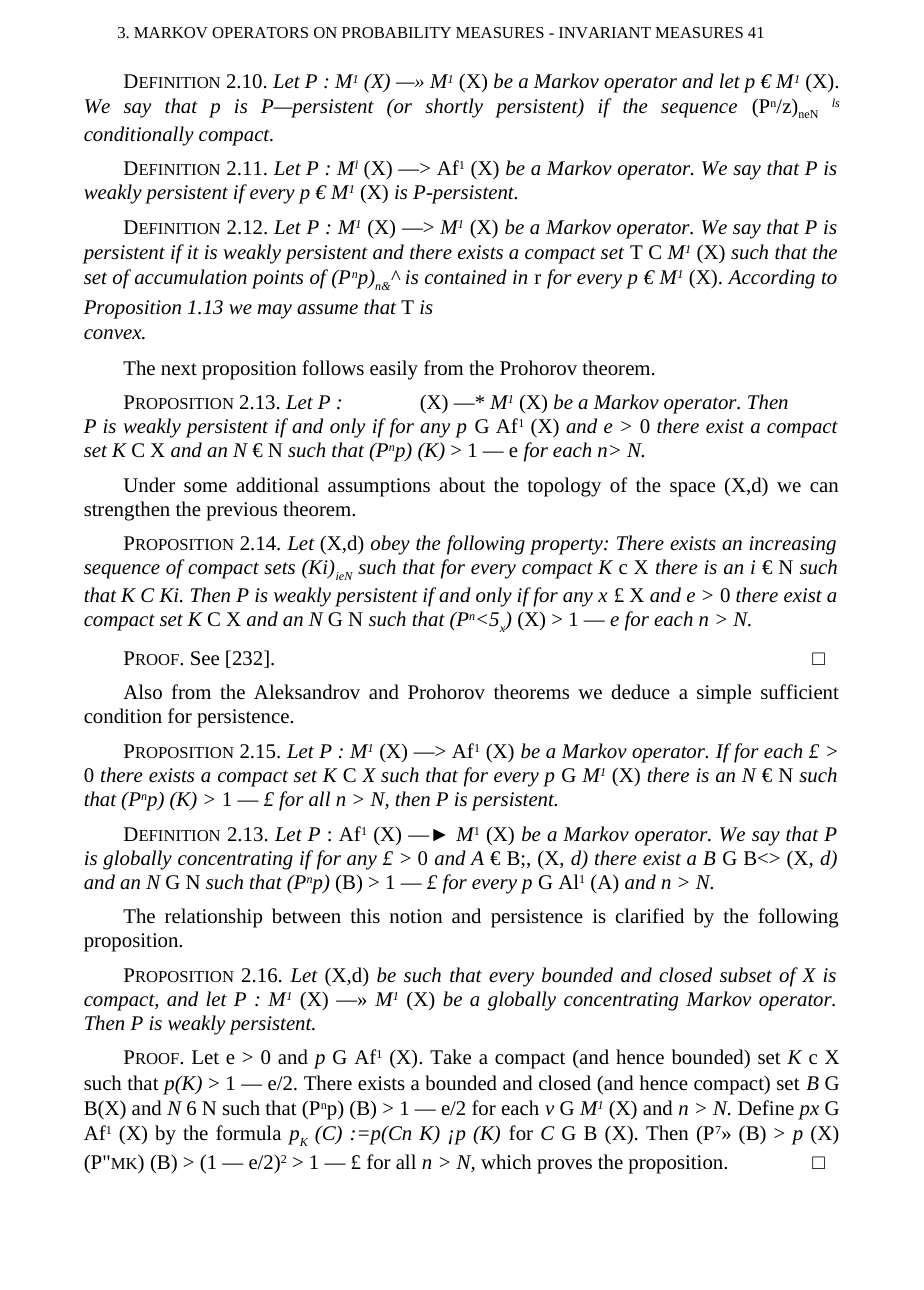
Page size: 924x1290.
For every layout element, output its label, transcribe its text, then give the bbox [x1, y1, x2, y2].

text Proposition 2.14. Let (X,d) obey the following property: There exists an increasing sequence of compact sets (Ki)ieN such that for every compact K c X there is an i € N such that K C Ki. Then P is weakly persistent if and only if for any x £ X and e > 0 there exist a compact set K C X and an N G N such that (Pn<5x) (X) > 1 — e for each n > N. [83, 531, 839, 635]
text Definition 2.10. Let P : M1 (X) —» M1 (X) be a Markov operator and let p € M1 (X). We say that p is P—persistent (or shortly persistent) if the sequence (Pn/z)neN ls conditionally compact. [83, 69, 839, 146]
text Proposition 2.13. Let P : (X) —* M1 (X) be a Markov operator. Then [83, 390, 839, 414]
text Proof. See [232]. □ [83, 646, 839, 670]
text P is weakly persistent if and only if for any p G Af1 (X) and e > 0 there exist a compact set K C X and an N € N such that (Pnp) (K) > 1 — e for each n> N. [83, 414, 839, 462]
text convex. [83, 320, 839, 344]
text Definition 2.13. Let P : Af1 (X) —► M1 (X) be a Markov operator. We say that P is globally concentrating if for any £ > 0 and A € B;, (X, d) there exist a B G B<> (X, d) and an N G N such that (Pnp) (B) > 1 — £ for every p G Al1 (A) and n > N. [83, 821, 839, 894]
text The relationship between this notion and persistence is clarified by the following proposition. [83, 904, 839, 952]
text The next proposition follows easily from the Prohorov theorem. [83, 355, 839, 379]
text 3. MARKOV OPERATORS ON PROBABILITY MEASURES - INVARIANT MEASURES 41 [117, 23, 831, 42]
text Under some additional assumptions about the topology of the space (X,d) we can strengthen the previous theorem. [83, 472, 839, 521]
text Also from the Aleksandrov and Prohorov theorems we deduce a simple sufficient condition for persistence. [83, 680, 839, 728]
text Proof. Let e > 0 and p G Af1 (X). Take a compact (and hence boun­ded) set K c X such that p(K) > 1 — e/2. There exists a bounded and closed (and hence compact) set B G B(X) and N 6 N such that (Pnp) (B) > 1 — e/2 for each v G M1 (X) and n > N. Define px G Af1 (X) by the formula pK (C) :=p(Cn K) ¡p (K) for C G B (X). Then (P7» (B) > p (X) (P"mk) (B) > (1 — e/2)2 > 1 — £ for all n > N, which proves the proposition. □ [83, 1045, 839, 1174]
text Definition 2.12. Let P : M1 (X) —> M1 (X) be a Markov operator. We say that P is persistent if it is weakly persistent and there exists a compact set T C M1 (X) such that the set of accumulation points of (Pnp)n&^ is contained in r for every p € M1 (X). According to Proposition 1.13 we may assume that T is [83, 215, 839, 319]
text Proposition 2.15. Let P : M1 (X) —> Af1 (X) be a Markov operator. If for each £ > 0 there exists a compact set K C X such that for every p G M1 (X) there is an N € N such that (Pnp) (K) > 1 — £ for all n > N, then P is persistent. [83, 739, 839, 811]
text Definition 2.11. Let P : Ml (X) —> Af1 (X) be a Markov operator. We say that P is weakly persistent if every p € M1 (X) is P-persistent. [83, 156, 839, 204]
text Proposition 2.16. Let (X,d) be such that every bounded and closed subset of X is compact, and let P : M1 (X) —» M1 (X) be a globally concentrating Markov operator. Then P is weakly persistent. [83, 963, 839, 1035]
